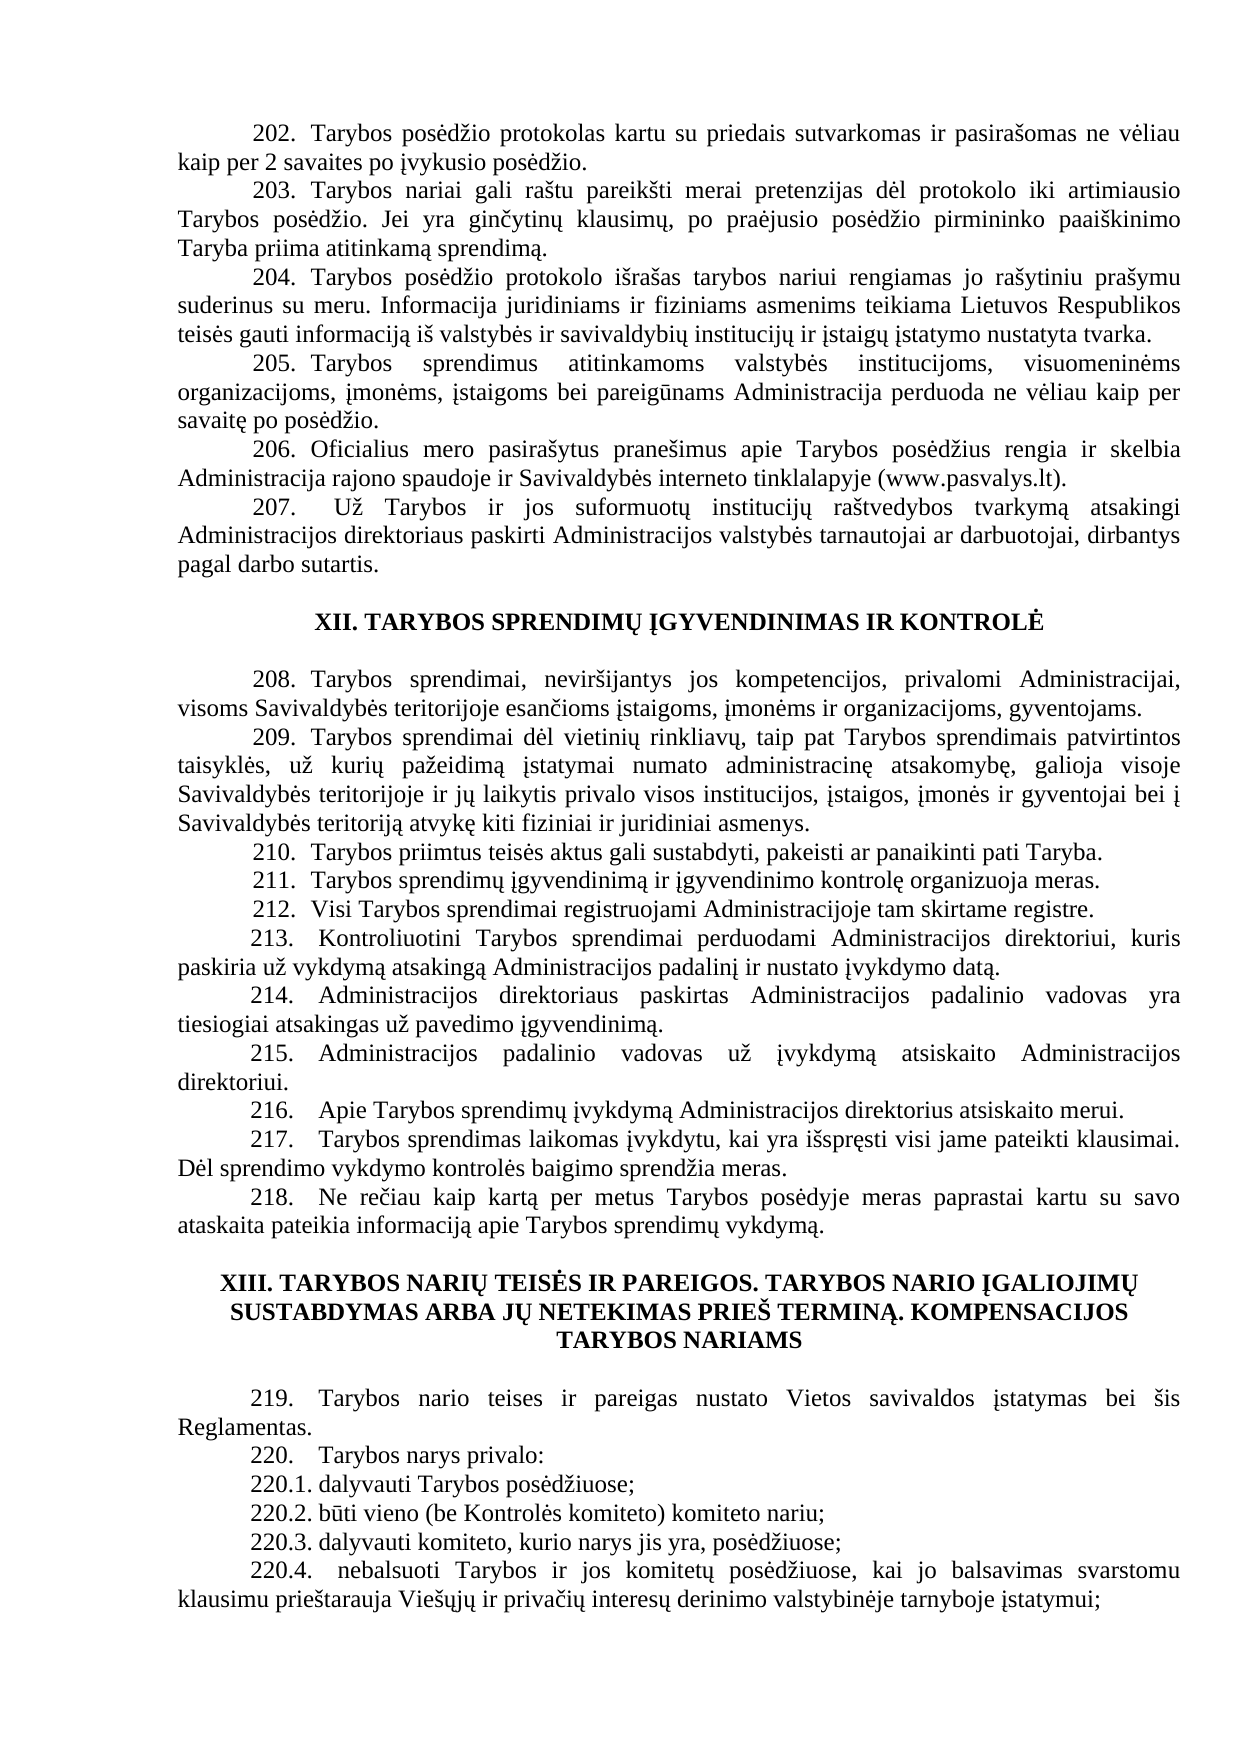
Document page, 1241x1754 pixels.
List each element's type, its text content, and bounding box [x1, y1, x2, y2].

text 220.4. nebalsuoti Tarybos ir jos komitetų posėdžiuose, kai jo balsavimas svarstomu klausimu prieštarauja Viešųjų ir privačių interesų derinimo valstybinėje tarnyboje įstatymui; [177, 1556, 1181, 1613]
text 206. Oficialius mero pasirašytus pranešimus apie Tarybos posėdžius rengia ir skelbia Administracija rajono spaudoje ir Savivaldybės interneto tinklalapyje (www.pasvalys.lt). [177, 434, 1181, 492]
text 209. Tarybos sprendimai dėl vietinių rinkliavų, taip pat Tarybos sprendimais patvirtintos taisyklės, už kurių pažeidimą įstatymai numato administracinę atsakomybę, galioja visoje Savivaldybės teritorijoje ir jų laikytis privalo visos institucijos, įstaigos, įmonės ir gyventojai bei į Savivaldybės teritoriją atvykę kiti fiziniai ir juridiniai asmenys. [177, 722, 1181, 837]
text 217. Tarybos sprendimas laikomas įvykdytu, kai yra išspręsti visi jame pateikti klausimai. Dėl sprendimo vykdymo kontrolės baigimo sprendžia meras. [177, 1124, 1181, 1182]
text 203. Tarybos nariai gali raštu pareikšti merai pretenzijas dėl protokolo iki artimiausio Tarybos posėdžio. Jei yra ginčytinų klausimų, po praėjusio posėdžio pirmininko paaiškinimo Taryba priima atitinkamą sprendimą. [177, 176, 1181, 262]
text 212. Visi Tarybos sprendimai registruojami Administracijoje tam skirtame registre. [177, 894, 1181, 923]
text 208. Tarybos sprendimai, neviršijantys jos kompetencijos, privalomi Administracijai, visoms Savivaldybės teritorijoje esančioms įstaigoms, įmonėms ir organizacijoms, gyventojams. [177, 664, 1181, 722]
text 220.3. dalyvauti komiteto, kurio narys jis yra, posėdžiuose; [177, 1527, 1181, 1556]
text 220.2. būti vieno (be Kontrolės komiteto) komiteto nariu; [177, 1498, 1181, 1527]
text 210. Tarybos priimtus teisės aktus gali sustabdyti, pakeisti ar panaikinti pati Taryba. [177, 837, 1181, 866]
text 220. Tarybos narys privalo: [177, 1441, 1181, 1469]
text 204. Tarybos posėdžio protokolo išrašas tarybos nariui rengiamas jo rašytiniu prašymu suderinus su meru. Informacija juridiniams ir fiziniams asmenims teikiama Lietuvos Respublikos teisės gauti informaciją iš valstybės ir savivaldybių institucijų ir įstaigų įstatymo nustatyta tvarka. [177, 262, 1181, 348]
text 216. Apie Tarybos sprendimų įvykdymą Administracijos direktorius atsiskaito merui. [177, 1096, 1181, 1124]
text 211. Tarybos sprendimų įgyvendinimą ir įgyvendinimo kontrolę organizuoja meras. [177, 866, 1181, 894]
text 219. Tarybos nario teises ir pareigas nustato Vietos savivaldos įstatymas bei šis Reglamentas. [177, 1383, 1181, 1441]
text 215. Administracijos padalinio vadovas už įvykdymą atsiskaito Administracijos direktoriui. [177, 1038, 1181, 1096]
text 218. Ne rečiau kaip kartą per metus Tarybos posėdyje meras paprastai kartu su savo ataskaita pateikia informaciją apie Tarybos sprendimų vykdymą. [177, 1182, 1181, 1239]
text XII. TARYBOS SPRENDIMŲ ĮGYVENDINIMAS IR KONTROLĖ [177, 607, 1181, 636]
text XIII. TARYBOS NARIŲ TEISĖS IR PAREIGOS. TARYBOS NARIO ĮGALIOJIMŲ SUSTABDYMAS ARBA JŲ NETEKIMAS PRIEŠ TERMINĄ. KOMPENSACIJOS TARYBOS NARIAMS [177, 1268, 1181, 1354]
text 202. Tarybos posėdžio protokolas kartu su priedais sutvarkomas ir pasirašomas ne vėliau kaip per 2 savaites po įvykusio posėdžio. [177, 118, 1181, 176]
text 220.1. dalyvauti Tarybos posėdžiuose; [177, 1469, 1181, 1498]
text 214. Administracijos direktoriaus paskirtas Administracijos padalinio vadovas yra tiesiogiai atsakingas už pavedimo įgyvendinimą. [177, 981, 1181, 1038]
text 205. Tarybos sprendimus atitinkamoms valstybės institucijoms, visuomeninėms organizacijoms, įmonėms, įstaigoms bei pareigūnams Administracija perduoda ne vėliau kaip per savaitę po posėdžio. [177, 348, 1181, 434]
text 207. Už Tarybos ir jos suformuotų institucijų raštvedybos tvarkymą atsakingi Administracijos direktoriaus paskirti Administracijos valstybės tarnautojai ar darbuotojai, dirbantys pagal darbo sutartis. [177, 492, 1181, 578]
text 213. Kontroliuotini Tarybos sprendimai perduodami Administracijos direktoriui, kuris paskiria už vykdymą atsakingą Administracijos padalinį ir nustato įvykdymo datą. [177, 923, 1181, 981]
